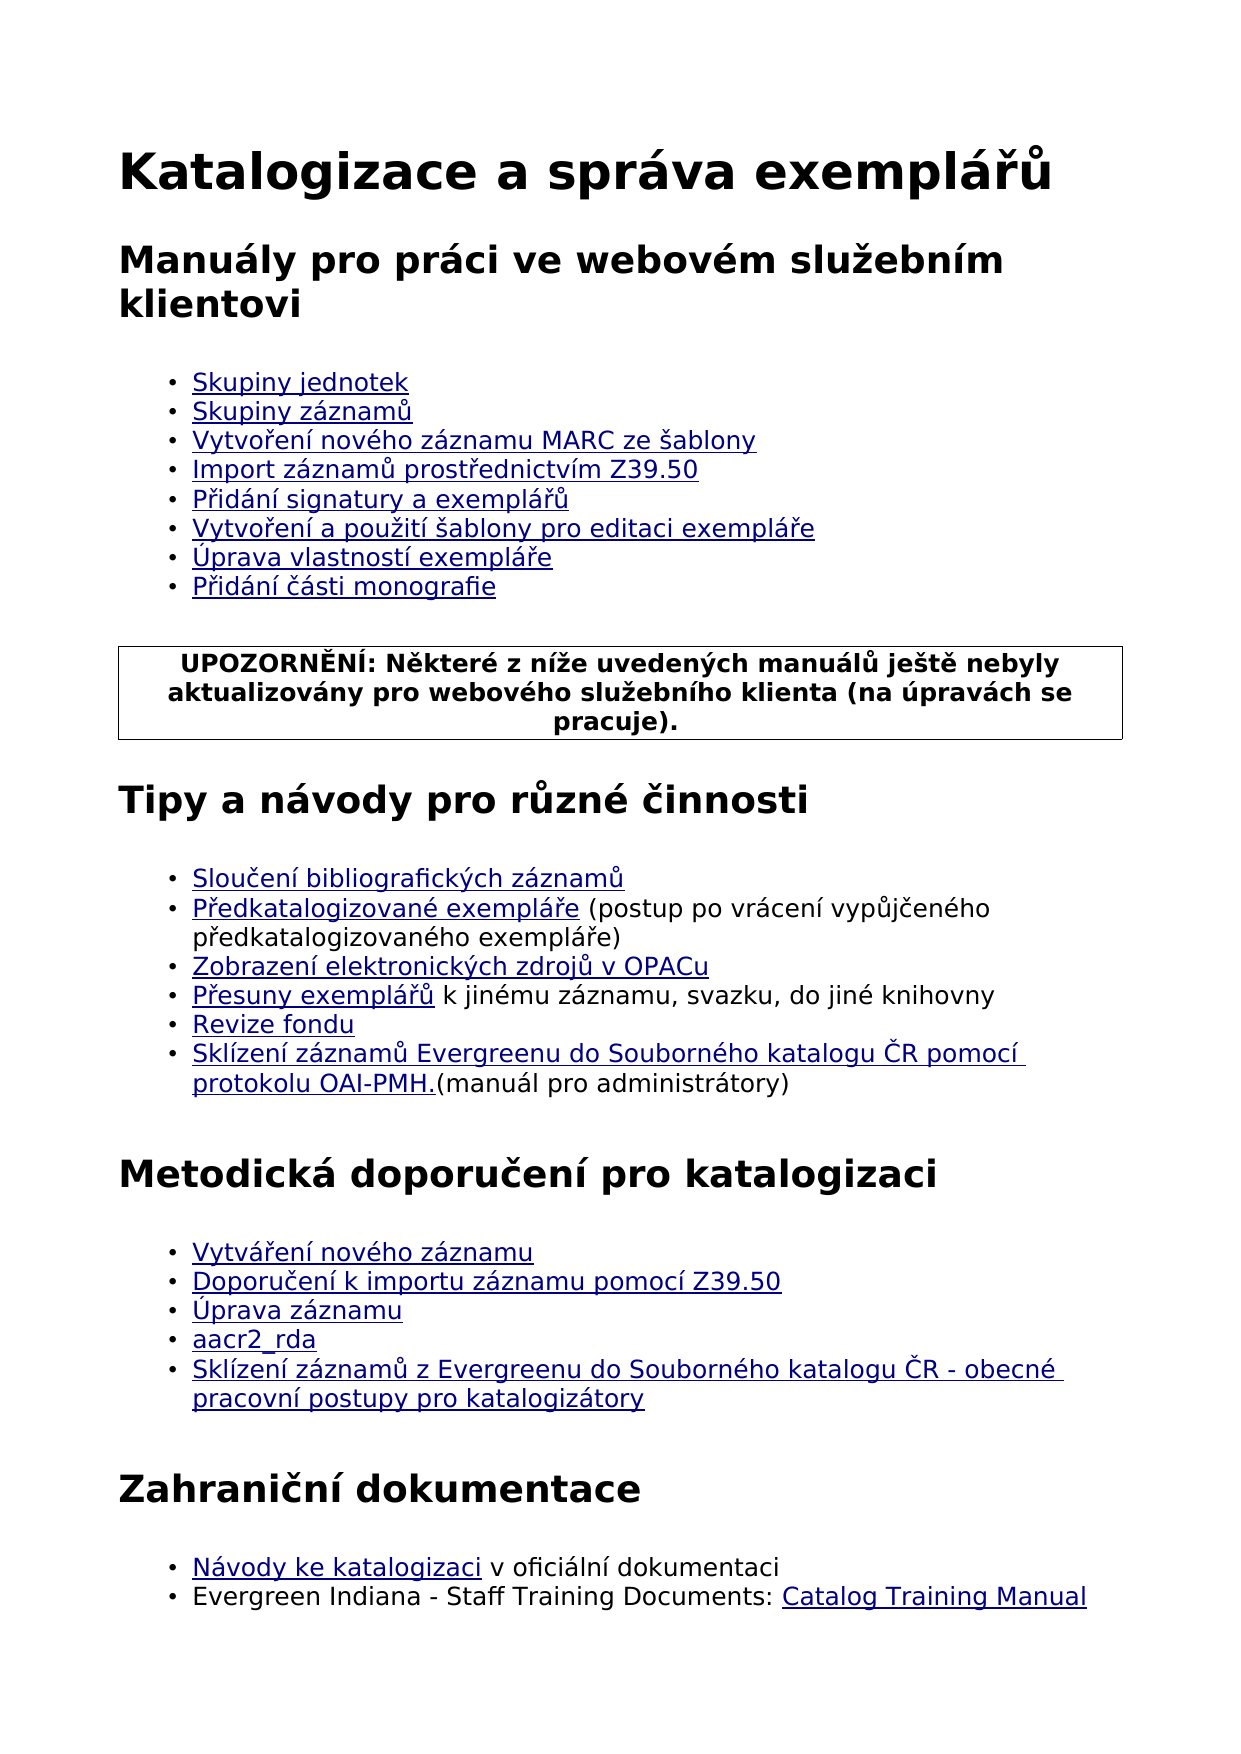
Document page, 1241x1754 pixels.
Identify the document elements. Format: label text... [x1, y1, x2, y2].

subtitle Tipy a návody pro různé činnosti [118, 779, 1122, 823]
list Vytvoření nového záznamu MARC ze šablony [177, 426, 1122, 456]
list Přidání signatury a exemplářů [177, 485, 1122, 514]
list aacr2_rda [177, 1326, 1122, 1355]
list Doporučení k importu záznamu pomocí Z39.50 [177, 1267, 1122, 1296]
list Úprava záznamu [177, 1296, 1122, 1326]
list Skupiny záznamů [177, 397, 1122, 426]
list Skupiny jednotek [177, 368, 1122, 397]
list Sloučení bibliografických záznamů [177, 865, 1122, 894]
list Evergreen Indiana - Staff Training Documents: Catalog Training Manual [177, 1582, 1122, 1612]
subtitle Katalogizace a správa exemplářů [118, 143, 1122, 201]
list Sklízení záznamů Evergreenu do Souborného katalogu ČR pomocí protokolu OAI-PMH.(manuál pro administrátory) [177, 1040, 1122, 1098]
list Revize fondu [177, 1011, 1122, 1040]
list Předkatalogizované exempláře (postup po vrácení vypůjčeného předkatalogizovaného exempláře) [177, 894, 1122, 952]
list Návody ke katalogizaci v oficiální dokumentaci [177, 1553, 1122, 1582]
list Sklízení záznamů z Evergreenu do Souborného katalogu ČR - obecné pracovní postupy pro katalogizátory [177, 1355, 1122, 1413]
subtitle Manuály pro práci ve webovém služebním klientovi [118, 239, 1122, 326]
list Přesuny exemplářů k jinému záznamu, svazku, do jiné knihovny [177, 981, 1122, 1011]
list Vytváření nového záznamu [177, 1238, 1122, 1267]
list Import záznamů prostřednictvím Z39.50 [177, 456, 1122, 485]
list Přidání části monografie [177, 572, 1122, 601]
list Úprava vlastností exempláře [177, 543, 1122, 572]
list Zobrazení elektronických zdrojů v OPACu [177, 952, 1122, 981]
list Vytvoření a použití šablony pro editaci exempláře [177, 514, 1122, 543]
table_header UPOZORNĚNÍ: Některé z níže uvedených manuálů ještě nebyly aktualizovány pro webového služebního klienta (na úpravách se pracuje). [119, 647, 1122, 739]
subtitle Zahraniční dokumentace [118, 1468, 1122, 1511]
subtitle Metodická doporučení pro katalogizaci [118, 1152, 1122, 1196]
